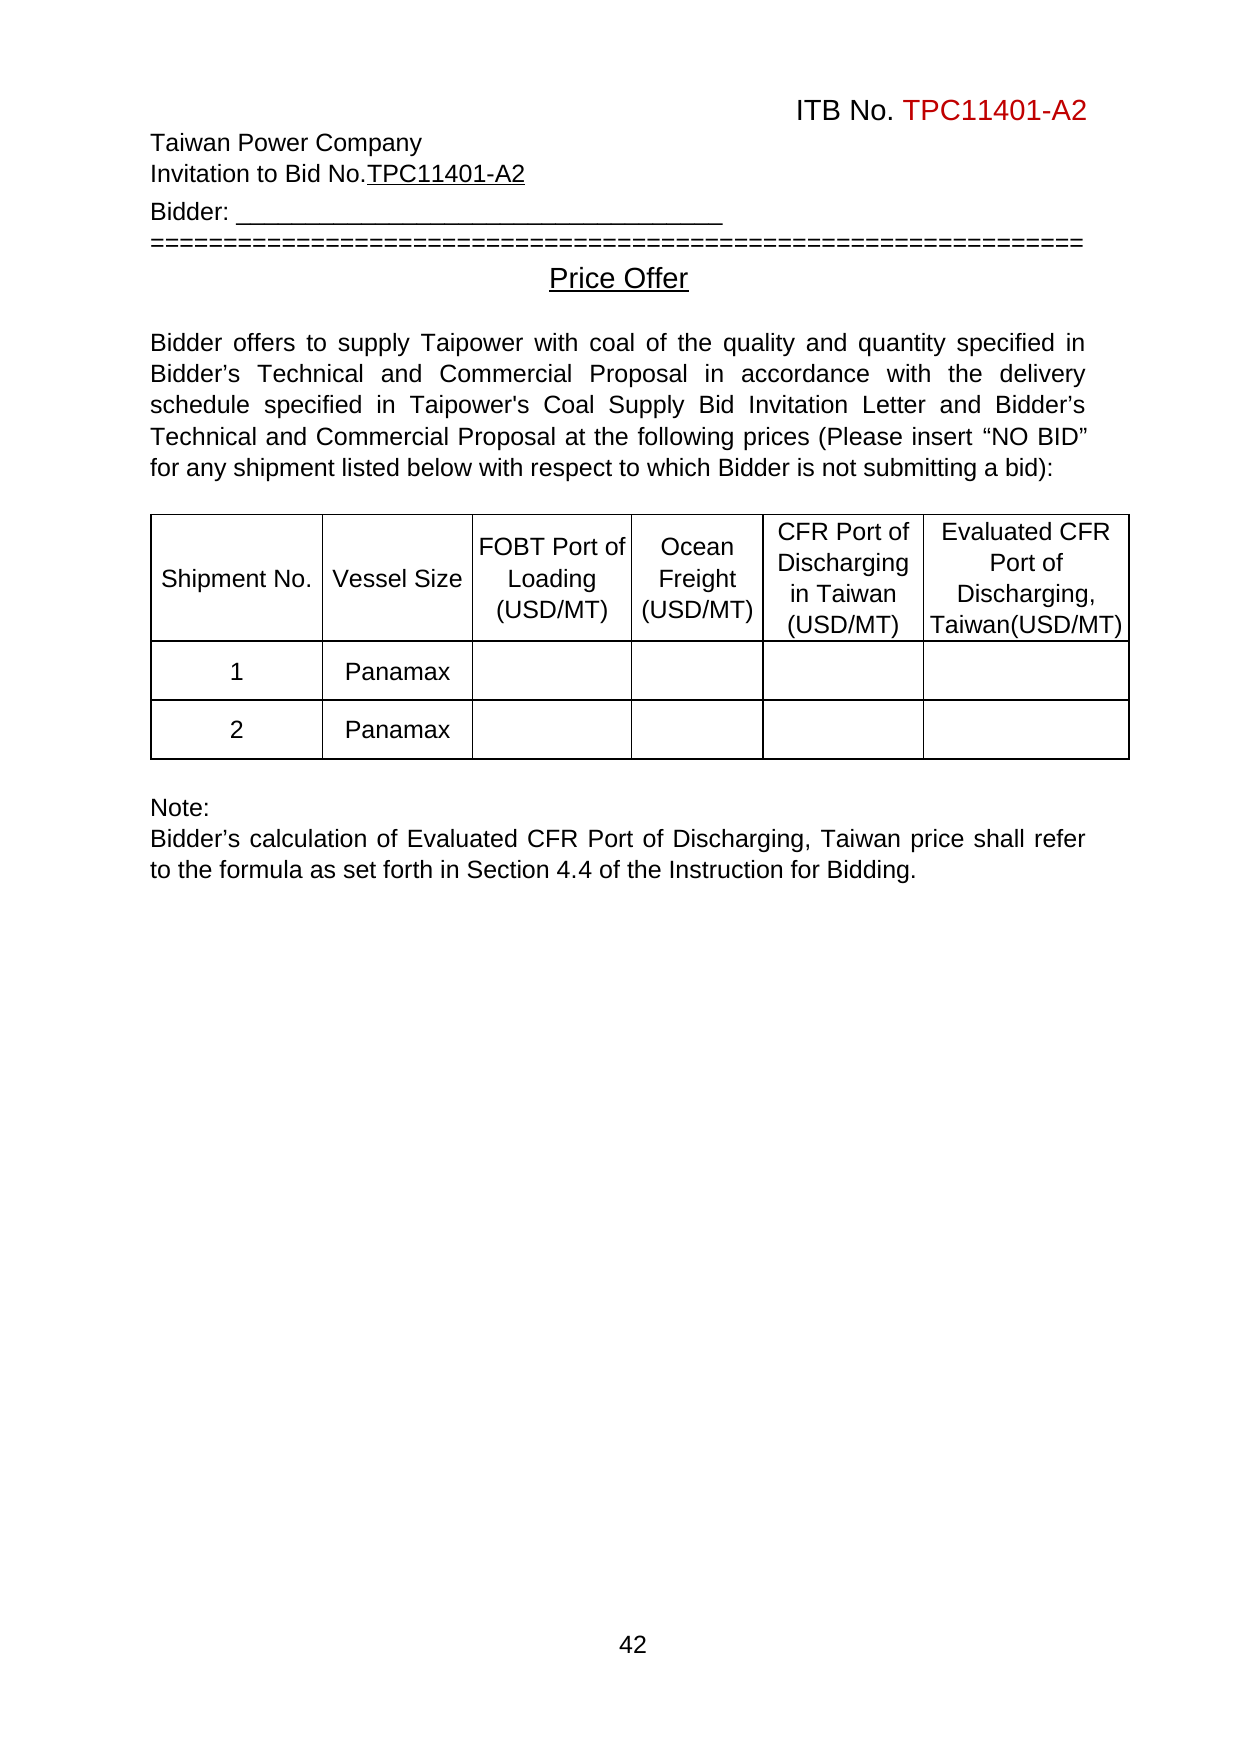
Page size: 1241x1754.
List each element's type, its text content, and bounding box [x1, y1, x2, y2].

table_cell [924, 701, 1128, 758]
table_cell [764, 701, 923, 758]
table_cell [924, 642, 1128, 699]
table_cell [632, 642, 762, 699]
text Taiwan Power Company [150, 126, 1087, 157]
text Note: [150, 791, 1087, 822]
text Price Offer [150, 257, 1087, 295]
text ================================================================ [150, 226, 1087, 257]
table_cell 2 [152, 701, 322, 758]
text Bidder offers to supply Taipower with coal of the quality and quantity specified in Bidder’s Technical and Commercial Proposal in accordance with the delivery schedule specified in Taipower's Coal Supply Bid Invitation Letter and Bidder’s Technical and Commercial Proposal at the following prices (Please insert “NO BID” for any shipment listed below with respect to which Bidder is not submitting a bid): [150, 326, 1087, 482]
text Bidder’s calculation of Evaluated CFR Port of Discharging, Taiwan price shall refer to the formula as set forth in Section 4.4 of the Instruction for Bidding. [150, 822, 1087, 885]
text Bidder: ___________________________________ [150, 189, 1087, 226]
table_header CFR Port of Discharging in Taiwan (USD/MT) [764, 515, 923, 640]
table_cell Panamax [323, 642, 472, 699]
table_cell [473, 642, 631, 699]
table_header FOBT Port of Loading (USD/MT) [473, 515, 631, 640]
table_cell [632, 701, 762, 758]
table_header Evaluated CFR Port of Discharging, Taiwan(USD/MT) [924, 515, 1128, 640]
table_cell [764, 642, 923, 699]
table_cell [473, 701, 631, 758]
table_cell Panamax [323, 701, 472, 758]
table_header Ocean Freight (USD/MT) [632, 515, 762, 640]
text Invitation to Bid No.TPC11401-A2 [150, 157, 1087, 189]
table_cell 1 [152, 642, 322, 699]
table_header Vessel Size [323, 515, 472, 640]
table_header Shipment No. [152, 515, 322, 640]
